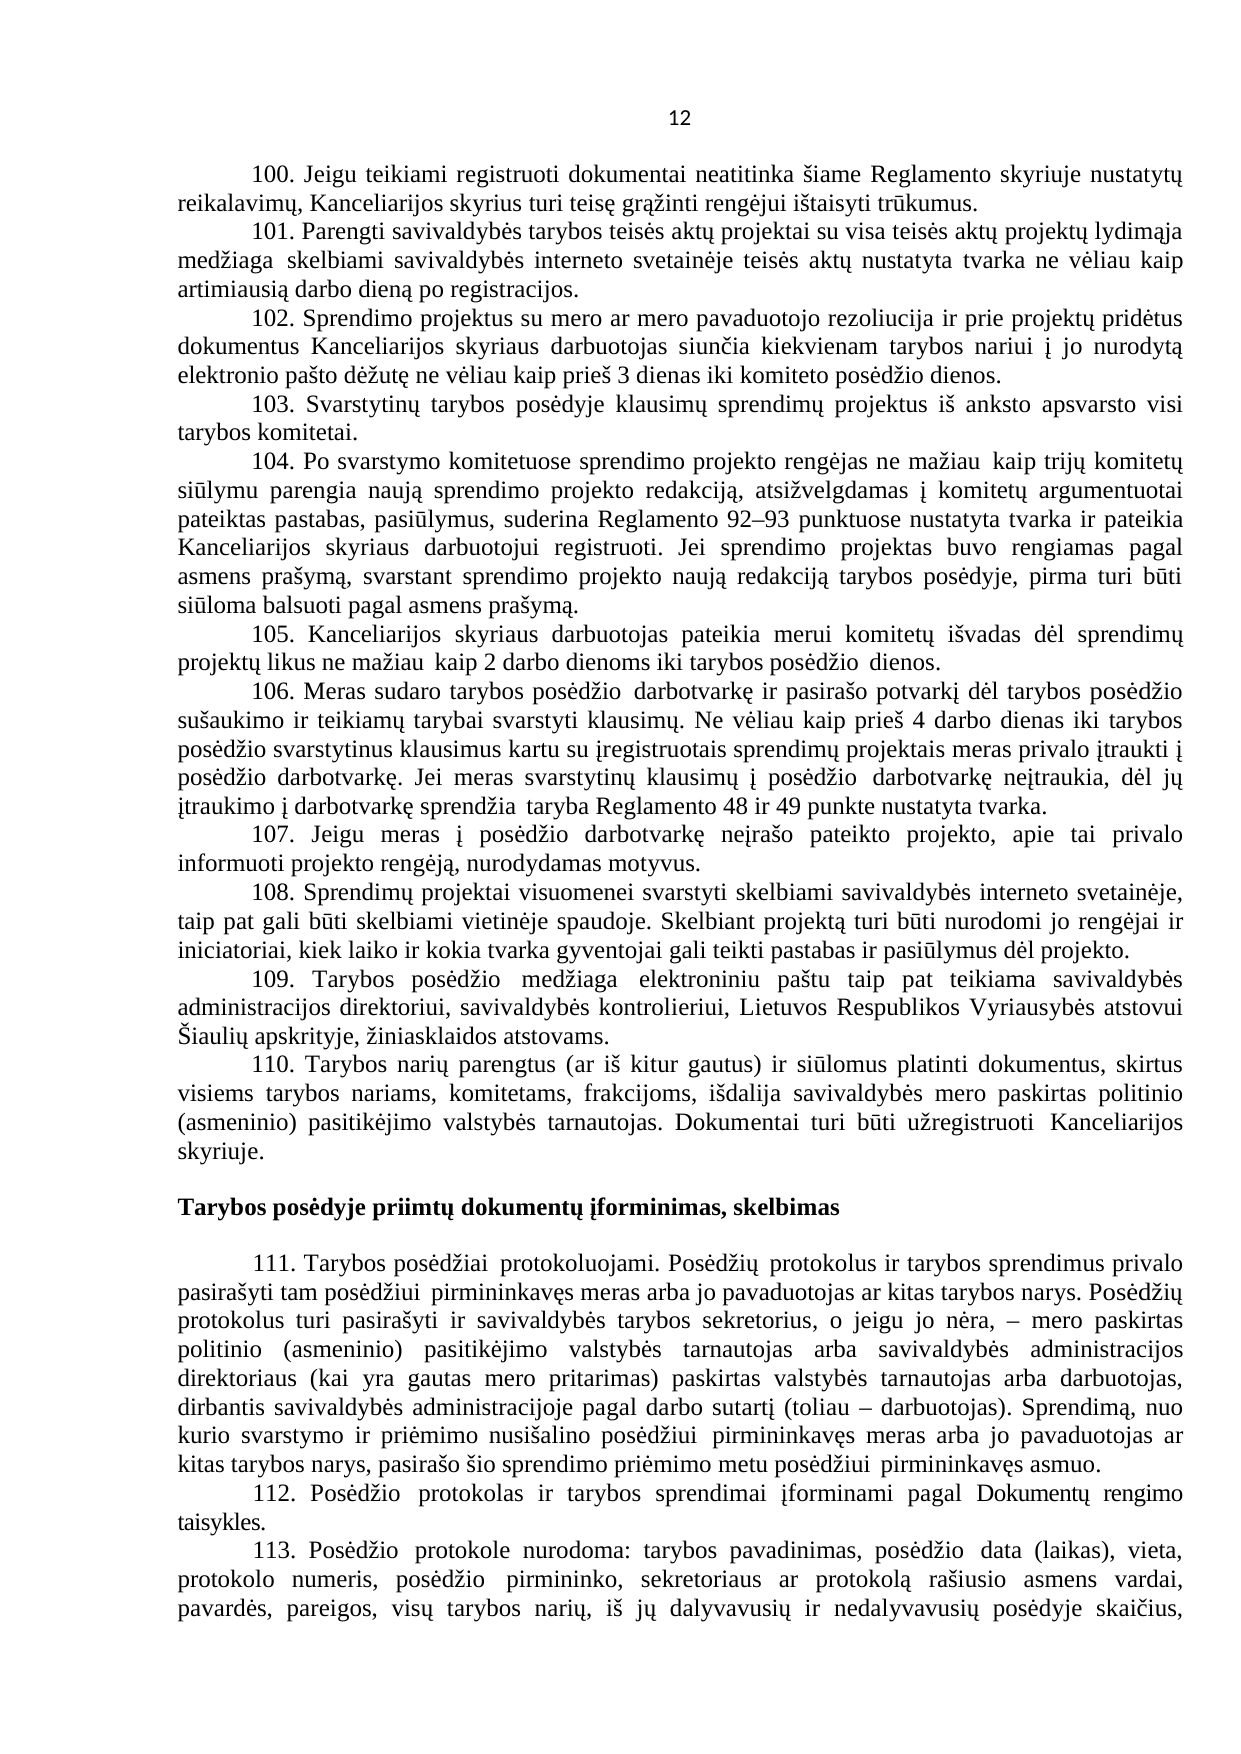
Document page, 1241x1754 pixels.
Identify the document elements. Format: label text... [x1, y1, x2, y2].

text Tarybos posėdyje priimtų dokumentų įforminimas, skelbimas [177, 1192, 1183, 1221]
text 102. Sprendimo projektus su mero ar mero pavaduotojo rezoliucija ir prie projektų pridėtus dokumentus Kanceliarijos skyriaus darbuotojas siunčia kiekvienam tarybos nariui į jo nurodytą elektronio pašto dėžutę ne vėliau kaip prieš 3 dienas iki komiteto posėdžio dienos. [177, 303, 1183, 389]
text 113. Posėdžio protokole nurodoma: tarybos pavadinimas, posėdžio data (laikas), vieta, protokolo numeris, posėdžio pirmininko, sekretoriaus ar protokolą rašiusio asmens vardai, pavardės, pareigos, visų tarybos narių, iš jų dalyvavusių ir nedalyvavusių posėdyje skaičius, [177, 1535, 1183, 1622]
text 111. Tarybos posėdžiai protokoluojami. Posėdžių protokolus ir tarybos sprendimus privalo pasirašyti tam posėdžiui pirmininkavęs meras arba jo pavaduotojas ar kitas tarybos narys. Posėdžių protokolus turi pasirašyti ir savivaldybės tarybos sekretorius, o jeigu jo nėra, – mero paskirtas politinio (asmeninio) pasitikėjimo valstybės tarnautojas arba savivaldybės administracijos direktoriaus (kai yra gautas mero pritarimas) paskirtas valstybės tarnautojas arba darbuotojas, dirbantis savivaldybės administracijoje pagal darbo sutartį (toliau – darbuotojas). Sprendimą, nuo kurio svarstymo ir priėmimo nusišalino posėdžiui pirmininkavęs meras arba jo pavaduotojas ar kitas tarybos narys, pasirašo šio sprendimo priėmimo metu posėdžiui pirmininkavęs asmuo. [177, 1248, 1183, 1478]
text 107. Jeigu meras į posėdžio darbotvarkę neįrašo pateikto projekto, apie tai privalo informuoti projekto rengėją, nurodydamas motyvus. [177, 820, 1183, 877]
text 108. Sprendimų projektai visuomenei svarstyti skelbiami savivaldybės interneto svetainėje, taip pat gali būti skelbiami vietinėje spaudoje. Skelbiant projektą turi būti nurodomi jo rengėjai ir iniciatoriai, kiek laiko ir kokia tvarka gyventojai gali teikti pastabas ir pasiūlymus dėl projekto. [177, 877, 1183, 964]
text 105. Kanceliarijos skyriaus darbuotojas pateikia merui komitetų išvadas dėl sprendimų projektų likus ne mažiau kaip 2 darbo dienoms iki tarybos posėdžio dienos. [177, 619, 1183, 676]
text 106. Meras sudaro tarybos posėdžio darbotvarkę ir pasirašo potvarkį dėl tarybos posėdžio sušaukimo ir teikiamų tarybai svarstyti klausimų. Ne vėliau kaip prieš 4 darbo dienas iki tarybos posėdžio svarstytinus klausimus kartu su įregistruotais sprendimų projektais meras privalo įtraukti į posėdžio darbotvarkę. Jei meras svarstytinų klausimų į posėdžio darbotvarkę neįtraukia, dėl jų įtraukimo į darbotvarkę sprendžia taryba Reglamento 48 ir 49 punkte nustatyta tvarka. [177, 676, 1183, 820]
text 109. Tarybos posėdžio medžiaga elektroniniu paštu taip pat teikiama savivaldybės administracijos direktoriui, savivaldybės kontrolieriui, Lietuvos Respublikos Vyriausybės atstovui Šiaulių apskrityje, žiniasklaidos atstovams. [177, 964, 1183, 1050]
text 101. Parengti savivaldybės tarybos teisės aktų projektai su visa teisės aktų projektų lydimąja medžiaga skelbiami savivaldybės interneto svetainėje teisės aktų nustatyta tvarka ne vėliau kaip artimiausią darbo dieną po registracijos. [177, 217, 1183, 303]
text 112. Posėdžio protokolas ir tarybos sprendimai įforminami pagal Dokumentų rengimo taisykles. [177, 1478, 1183, 1535]
text 104. Po svarstymo komitetuose sprendimo projekto rengėjas ne mažiau kaip trijų komitetų siūlymu parengia naują sprendimo projekto redakciją, atsižvelgdamas į komitetų argumentuotai pateiktas pastabas, pasiūlymus, suderina Reglamento 92–93 punktuose nustatyta tvarka ir pateikia Kanceliarijos skyriaus darbuotojui registruoti. Jei sprendimo projektas buvo rengiamas pagal asmens prašymą, svarstant sprendimo projekto naują redakciją tarybos posėdyje, pirma turi būti siūloma balsuoti pagal asmens prašymą. [177, 446, 1183, 619]
text 100. Jeigu teikiami registruoti dokumentai neatitinka šiame Reglamento skyriuje nustatytų reikalavimų, Kanceliarijos skyrius turi teisę grąžinti rengėjui ištaisyti trūkumus. [177, 159, 1183, 217]
text 103. Svarstytinų tarybos posėdyje klausimų sprendimų projektus iš anksto apsvarsto visi tarybos komitetai. [177, 389, 1183, 446]
text 110. Tarybos narių parengtus (ar iš kitur gautus) ir siūlomus platinti dokumentus, skirtus visiems tarybos nariams, komitetams, frakcijoms, išdalija savivaldybės mero paskirtas politinio (asmeninio) pasitikėjimo valstybės tarnautojas. Dokumentai turi būti užregistruoti Kanceliarijos skyriuje. [177, 1050, 1183, 1165]
